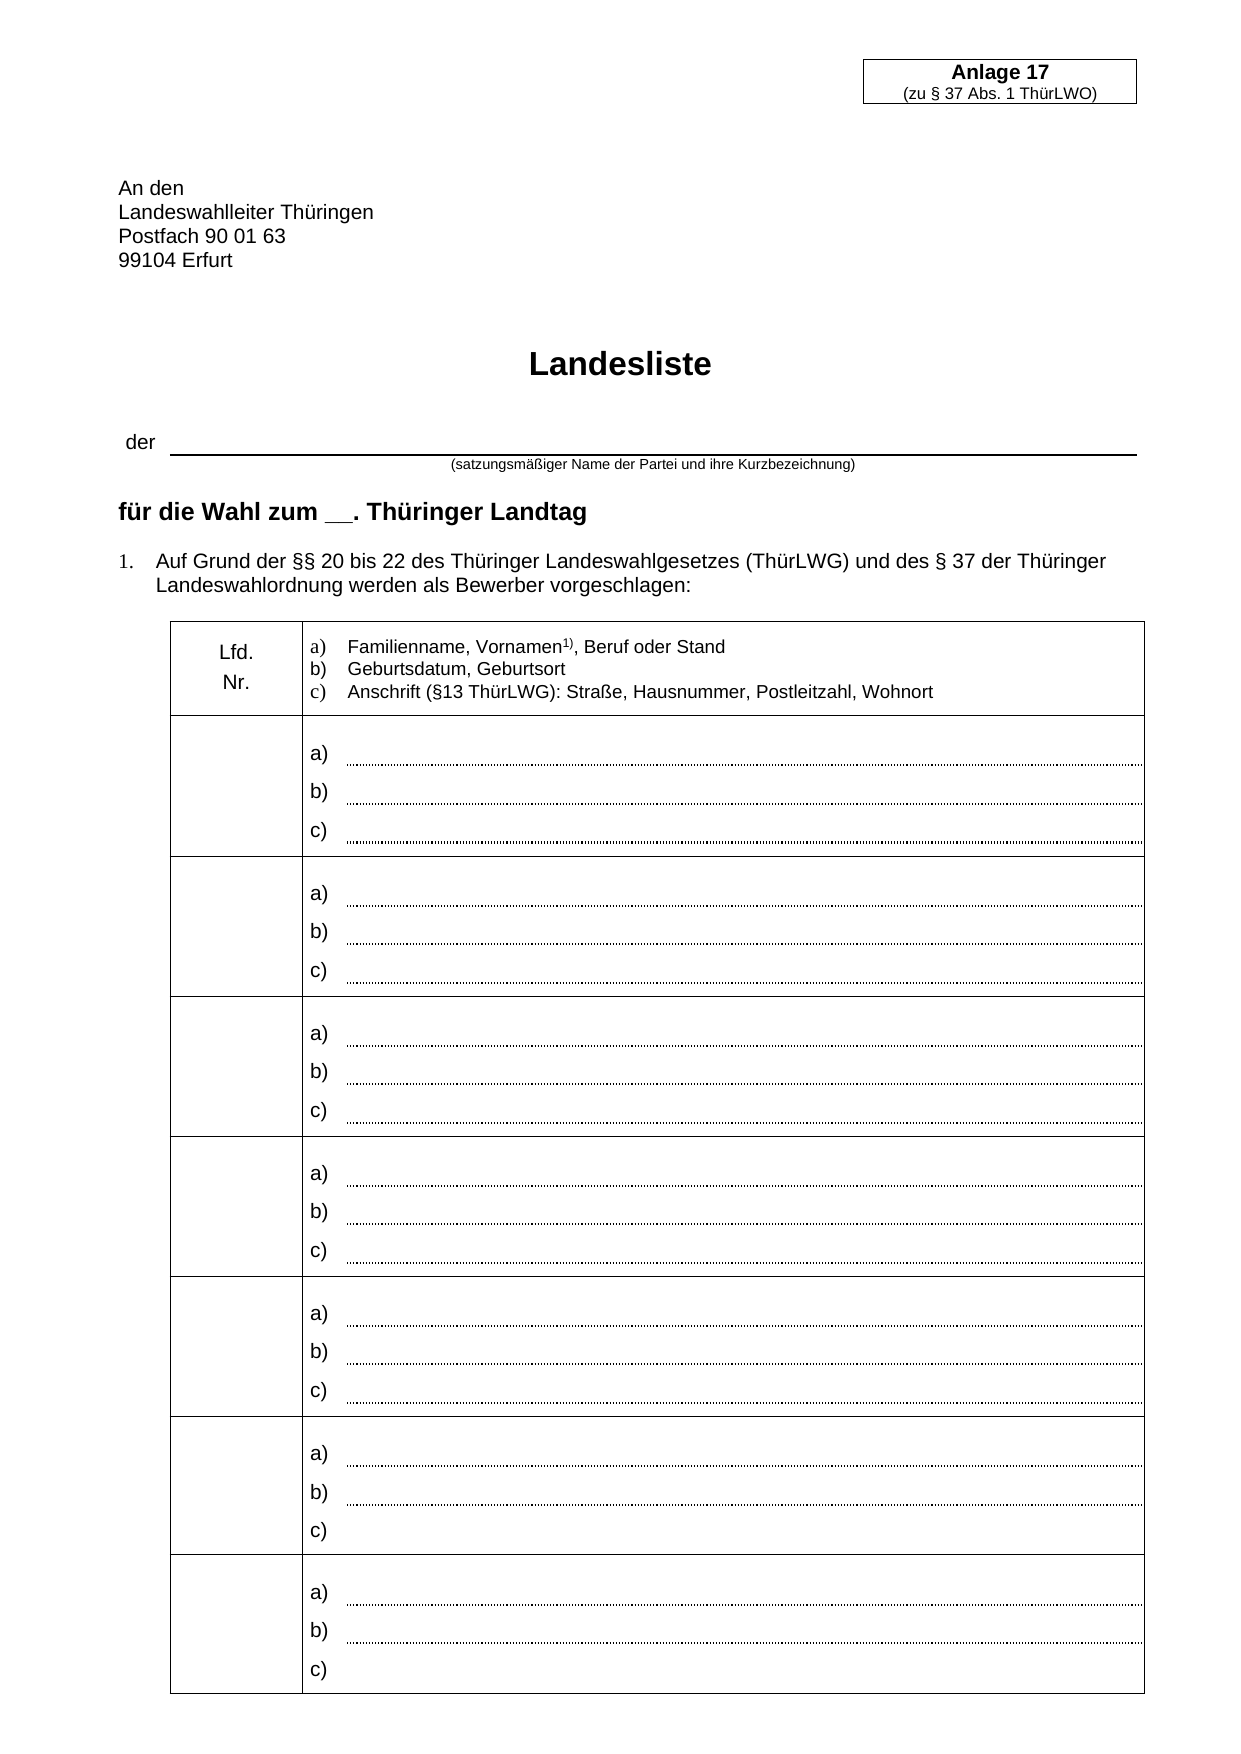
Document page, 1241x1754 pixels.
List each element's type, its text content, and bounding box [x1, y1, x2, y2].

table_cell b) [303, 1325, 347, 1363]
table_cell [171, 1504, 302, 1542]
table_cell [171, 997, 302, 1008]
table_cell a) [303, 1567, 347, 1603]
table_cell [171, 868, 302, 904]
table_cell [347, 1325, 1144, 1363]
table_cell [303, 1122, 1144, 1136]
table_cell b) [303, 905, 347, 943]
table_cell [171, 1402, 302, 1416]
table_cell b) [303, 1604, 347, 1642]
table_cell a) [303, 1429, 347, 1465]
text An den [118, 176, 1122, 200]
table_cell [303, 841, 1144, 856]
table_cell [347, 1083, 1144, 1122]
table_cell [347, 905, 1144, 943]
table_cell c) [303, 803, 347, 841]
table_cell [171, 1567, 302, 1603]
table_cell b) [303, 1045, 347, 1083]
table_cell [347, 1465, 1144, 1503]
table_header [171, 622, 302, 634]
table_cell [171, 1223, 302, 1262]
table_cell [171, 1008, 302, 1044]
table_header der [118, 430, 170, 454]
table_cell b) [303, 1185, 347, 1223]
table_cell [347, 1223, 1144, 1262]
table_cell [171, 1642, 302, 1681]
table_cell [303, 997, 1144, 1008]
table_cell [303, 1137, 1144, 1148]
table_cell [347, 1429, 1144, 1465]
table_cell [303, 704, 1144, 715]
text Landeswahlleiter Thüringen [118, 200, 1122, 224]
table_cell [303, 857, 1144, 868]
table_cell a) [303, 868, 347, 904]
table_header Anlage 17 [864, 60, 1136, 84]
table_cell [171, 982, 302, 996]
table_cell c) [303, 943, 347, 982]
table_cell [171, 905, 302, 943]
table_cell [171, 803, 302, 841]
table_cell [171, 857, 302, 868]
table_cell [347, 1642, 1144, 1681]
table_cell [171, 704, 302, 715]
table_cell [171, 841, 302, 856]
table_cell [347, 728, 1144, 764]
table_header [118, 59, 863, 84]
table_cell [303, 982, 1144, 996]
table_cell [171, 1185, 302, 1223]
table_cell [347, 1045, 1144, 1083]
list Auf Grund der §§ 20 bis 22 des Thüringer Landeswahlgesetzes (ThürLWG) und des § 37 der Thüringer Landeswahlordnung werden als Bewerber vorgeschlagen: [118, 549, 1122, 597]
table_cell [171, 1429, 302, 1465]
table_cell [347, 1008, 1144, 1044]
table_cell [171, 1262, 302, 1276]
text Landesliste [118, 344, 1122, 382]
table_header [303, 622, 1144, 634]
table_cell [171, 1148, 302, 1185]
table_cell b) [303, 764, 347, 803]
table_cell a) [303, 1148, 347, 1185]
text für die Wahl zum __. Thüringer Landtag [118, 496, 1122, 525]
table_cell Lfd. Nr. [171, 634, 302, 703]
table_cell [347, 1504, 1144, 1542]
table_cell b) [303, 1465, 347, 1503]
table_cell [347, 764, 1144, 803]
table_cell [347, 943, 1144, 982]
table_cell [303, 716, 1144, 728]
table_cell [171, 1137, 302, 1148]
table_cell [171, 1083, 302, 1122]
table_cell [171, 1277, 302, 1288]
table_cell [303, 1542, 1144, 1554]
table_cell [171, 716, 302, 728]
table_cell [118, 454, 170, 472]
table_cell [171, 1325, 302, 1363]
table_cell (satzungsmäßiger Name der Partei und ihre Kurzbezeichnung) [170, 456, 1137, 472]
table_cell [171, 1363, 302, 1402]
text Postfach 90 01 63 [118, 224, 1122, 248]
table_cell [171, 1681, 302, 1692]
table_cell Familienname, Vornamen1), Beruf oder Stand Geburtsdatum, Geburtsort Anschrift (§13 ThürLWG): Straße, Hausnummer, Postleitzahl, Wohnort [303, 634, 1144, 703]
table_cell [171, 943, 302, 982]
table_cell [171, 764, 302, 803]
table_cell [303, 1555, 1144, 1567]
table_cell [118, 84, 863, 103]
table_cell [303, 1402, 1144, 1416]
table_cell [171, 1417, 302, 1428]
table_cell [303, 1277, 1144, 1288]
table_cell [347, 803, 1144, 841]
table_cell a) [303, 1288, 347, 1325]
table_cell [347, 868, 1144, 904]
table_cell [347, 1604, 1144, 1642]
table_cell c) [303, 1223, 347, 1262]
table_cell [171, 1122, 302, 1136]
table_cell [347, 1288, 1144, 1325]
table_cell [171, 1465, 302, 1503]
table_cell c) [303, 1642, 347, 1681]
table_cell [171, 1555, 302, 1567]
table_cell (zu § 37 Abs. 1 ThürLWO) [864, 84, 1136, 103]
table_cell [171, 728, 302, 764]
table_cell c) [303, 1504, 347, 1542]
table_header [170, 430, 1137, 454]
table_cell a) [303, 1008, 347, 1044]
table_cell [171, 1604, 302, 1642]
table_cell [171, 1288, 302, 1325]
table_cell [347, 1185, 1144, 1223]
text 99104 Erfurt [118, 248, 1122, 272]
table_cell a) [303, 728, 347, 764]
table_cell c) [303, 1083, 347, 1122]
table_cell c) [303, 1363, 347, 1402]
table_cell [171, 1542, 302, 1554]
table_cell [347, 1363, 1144, 1402]
table_cell [347, 1567, 1144, 1603]
table_cell [347, 1148, 1144, 1185]
table_cell [303, 1681, 1144, 1692]
table_cell [171, 1045, 302, 1083]
table_cell [303, 1262, 1144, 1276]
table_cell [303, 1417, 1144, 1428]
